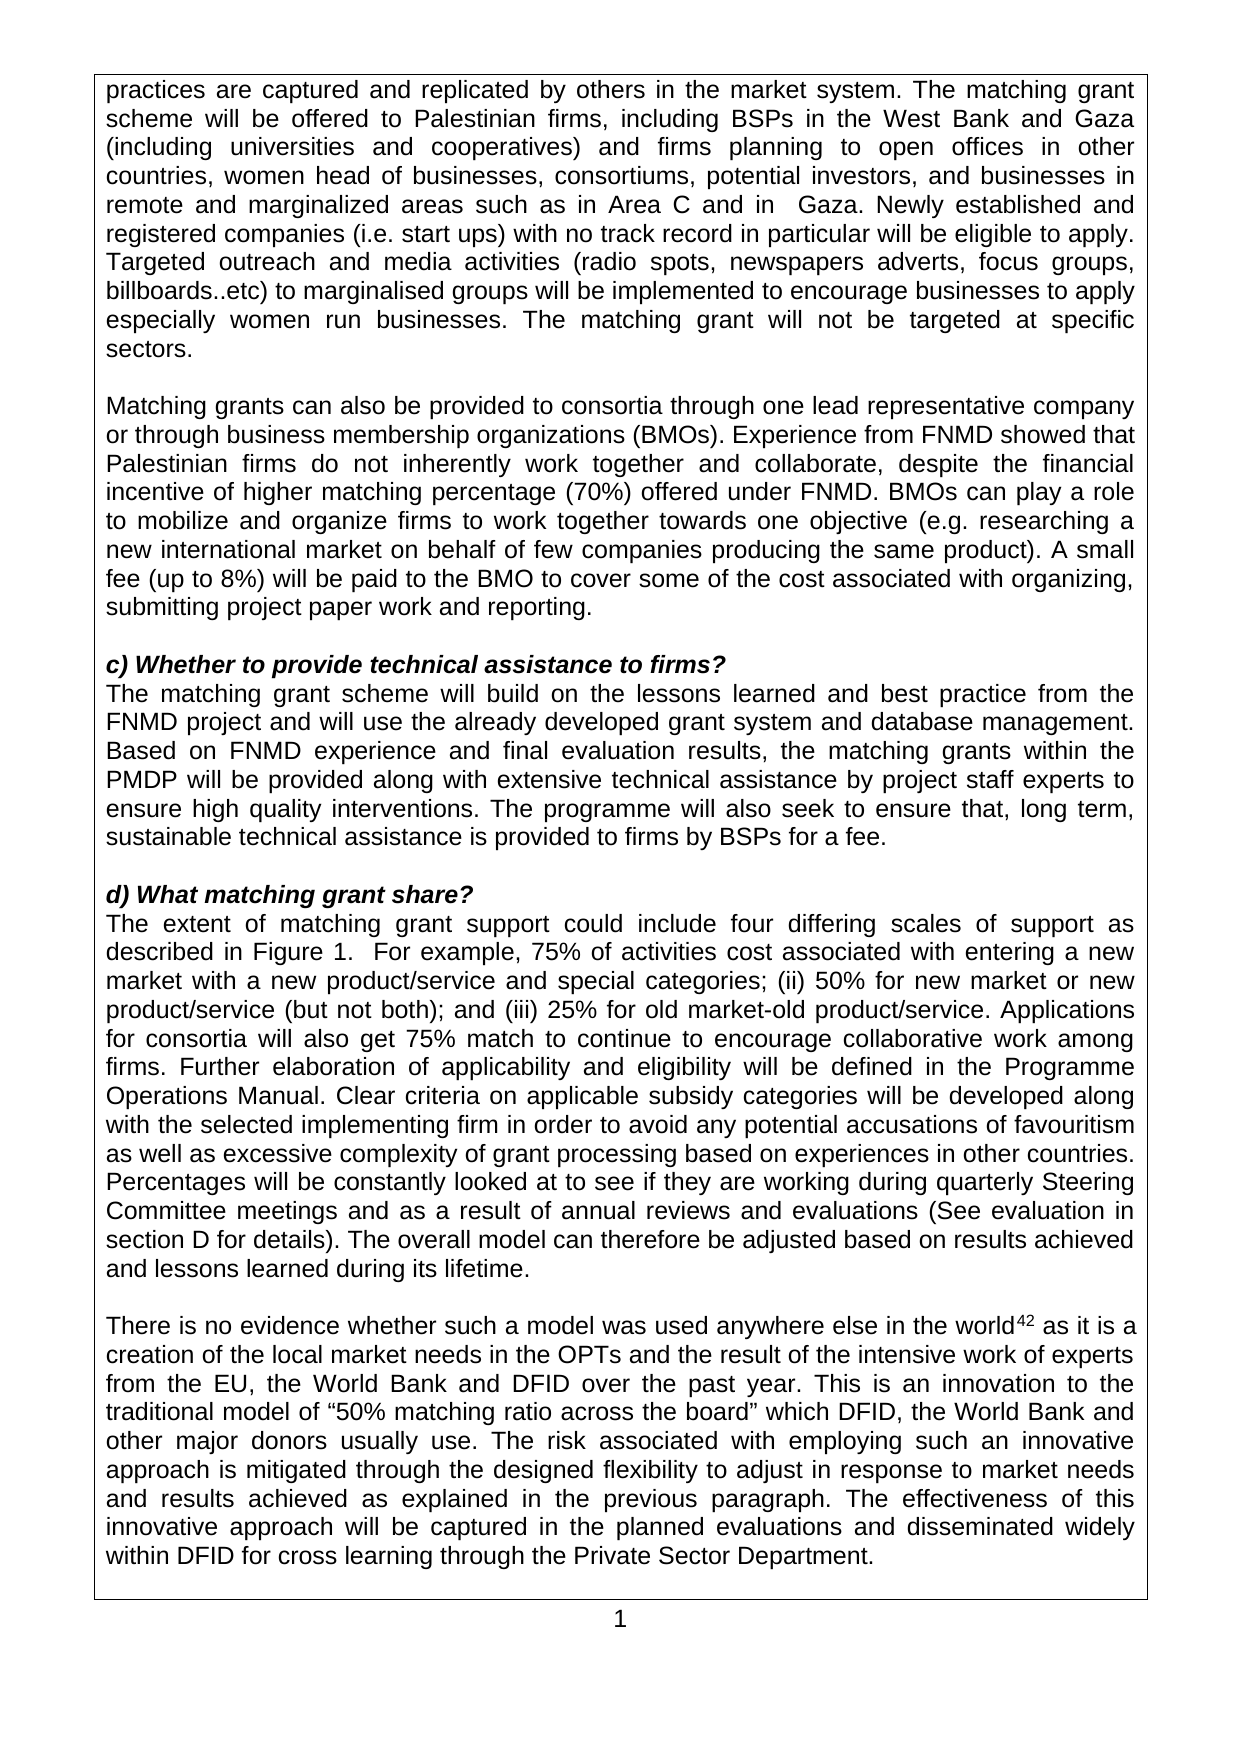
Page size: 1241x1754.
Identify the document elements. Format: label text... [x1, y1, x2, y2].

table_header practices are captured and replicated by others in the market system. The matching grant scheme will be offered to Palestinian firms, including BSPs in the West Bank and Gaza (including universities and cooperatives) and firms planning to open offices in other countries, women head of businesses, consortiums, potential investors, and businesses in remote and marginalized areas such as in Area C and in Gaza. Newly established and registered companies (i.e. start ups) with no track record in particular will be eligible to apply. Targeted outreach and media activities (radio spots, newspapers adverts, focus groups, billboards..etc) to marginalised groups will be implemented to encourage businesses to apply especially women run businesses. The matching grant will not be targeted at specific sectors. Matching grants can also be provided to consortia through one lead representative company or through business membership organizations (BMOs). Experience from FNMD showed that Palestinian firms do not inherently work together and collaborate, despite the financial incentive of higher matching percentage (70%) offered under FNMD. BMOs can play a role to mobilize and organize firms to work together towards one objective (e.g. researching a new international market on behalf of few companies producing the same product). A small fee (up to 8%) will be paid to the BMO to cover some of the cost associated with organizing, submitting project paper work and reporting. c) Whether to provide technical assistance to firms? The matching grant scheme will build on the lessons learned and best practice from the FNMD project and will use the already developed grant system and database management. Based on FNMD experience and final evaluation results, the matching grants within the PMDP will be provided along with extensive technical assistance by project staff experts to ensure high quality interventions. The programme will also seek to ensure that, long term, sustainable technical assistance is provided to firms by BSPs for a fee. d) What matching grant share? The extent of matching grant support could include four differing scales of support as described in Figure 1. For example, 75% of activities cost associated with entering a new market with a new product/service and special categories; (ii) 50% for new market or new product/service (but not both); and (iii) 25% for old market-old product/service. Applications for consortia will also get 75% match to continue to encourage collaborative work among firms. Further elaboration of applicability and eligibility will be defined in the Programme Operations Manual. Clear criteria on applicable subsidy categories will be developed along with the selected implementing firm in order to avoid any potential accusations of favouritism as well as excessive complexity of grant processing based on experiences in other countries. Percentages will be constantly looked at to see if they are working during quarterly Steering Committee meetings and as a result of annual reviews and evaluations (See evaluation in section D for details). The overall model can therefore be adjusted based on results achieved and lessons learned during its lifetime. There is no evidence whether such a model was used anywhere else in the world as it is a creation of the local market needs in the OPTs and the result of the intensive work of experts from the EU, the World Bank and DFID over the past year. This is an innovation to the traditional model of “50% matching ratio across the board” which DFID, the World Bank and other major donors usually use. The risk associated with employing such an innovative approach is mitigated through the designed flexibility to adjust in response to market needs and results achieved as explained in the previous paragraph. The effectiveness of this innovative approach will be captured in the planned evaluations and disseminated widely within DFID for cross learning through the Private Sector Department. [95, 75, 1147, 1599]
